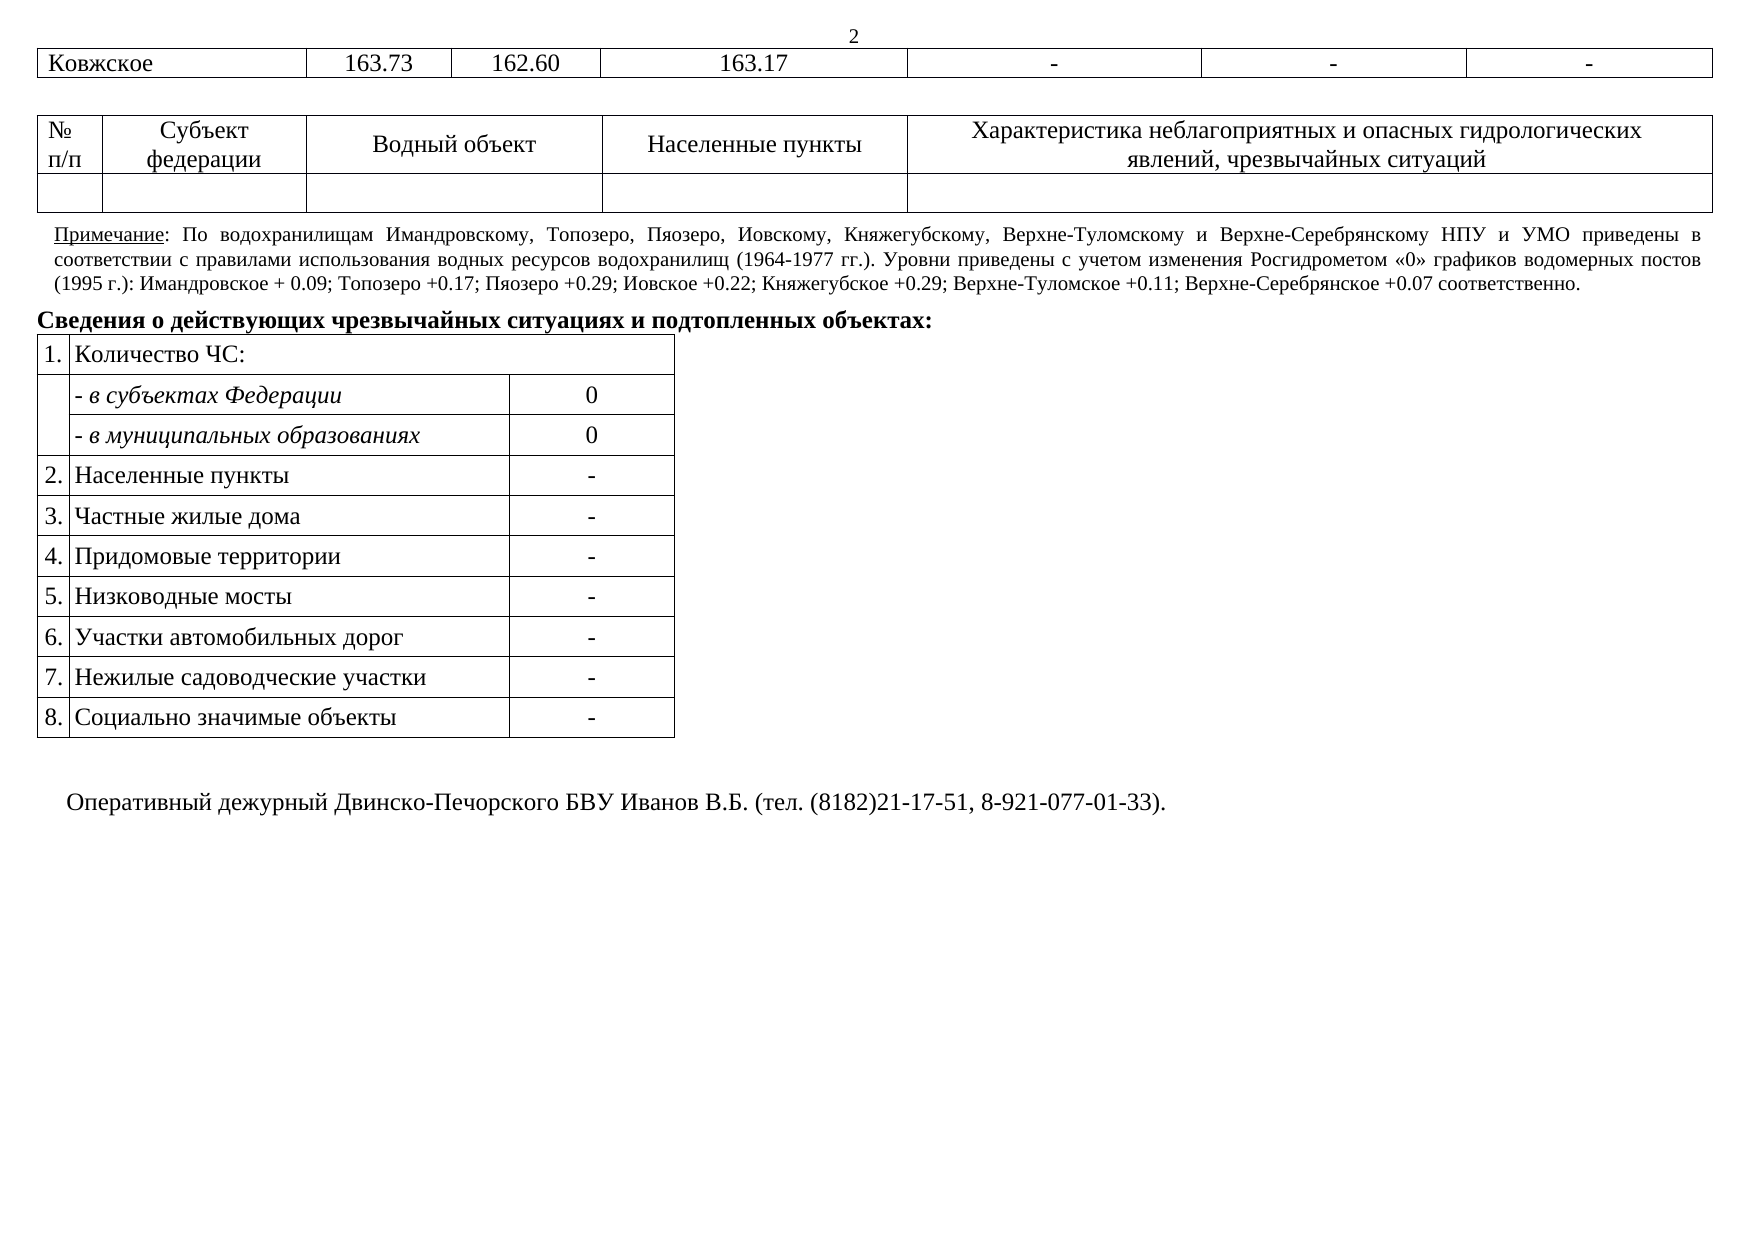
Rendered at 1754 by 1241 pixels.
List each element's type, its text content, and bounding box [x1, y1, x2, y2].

table_cell 163.17 [601, 49, 907, 77]
table_cell - [510, 577, 674, 616]
table_header 1. [38, 335, 69, 374]
table_header Субъект федерации [103, 116, 306, 173]
table_cell [603, 174, 907, 212]
table_cell - [1202, 49, 1466, 77]
table_cell - [510, 496, 674, 535]
table_cell - [510, 657, 674, 697]
table_cell [307, 174, 602, 212]
table_cell [38, 375, 69, 455]
table_cell 163.73 [307, 49, 451, 77]
table_cell 6. [38, 617, 69, 656]
table_cell Участки автомобильных дорог [70, 617, 509, 656]
text Оперативный дежурный Двинско-Печорского БВУ Иванов В.Б. (тел. (8182)21-17-51, 8-921-077-01-33). [66, 787, 1713, 815]
table_cell 5. [38, 577, 69, 616]
table_cell - [908, 49, 1201, 77]
table_cell - [1467, 49, 1712, 77]
table_cell 4. [38, 536, 69, 576]
table_cell Социально значимые объекты [70, 698, 509, 737]
table_cell 2. [38, 456, 69, 495]
table_cell Населенные пункты [70, 456, 509, 495]
table_cell - в муниципальных образованиях [70, 415, 509, 455]
table_cell Ковжское [38, 49, 306, 77]
table_cell Низководные мосты [70, 577, 509, 616]
table_cell 7. [38, 657, 69, 697]
table_header Характеристика неблагоприятных и опасных гидрологических явлений, чрезвычайных ситуаций [908, 116, 1712, 173]
table_cell Частные жилые дома [70, 496, 509, 535]
table_cell - в субъектах Федерации [70, 375, 509, 414]
table_header № п/п [38, 116, 102, 173]
table_cell 162.60 [452, 49, 600, 77]
table_cell [38, 174, 102, 212]
table_cell 3. [38, 496, 69, 535]
table_cell 8. [38, 698, 69, 737]
table_cell Придомовые территории [70, 536, 509, 576]
table_cell - [510, 698, 674, 737]
text Примечание: По водохранилищам Имандровскому, Топозеро, Пяозеро, Иовскому, Княжегубскому, Верхне-Туломскому и Верхне-Серебрянскому НПУ и УМО приведены в соответствии с правилами использования водных ресурсов водохранилищ (1964-1977 гг.). Уровни приведены с учетом изменения Росгидрометом «0» графиков водомерных постов (1995 г.): Имандровское + 0.09; Топозеро +0.17; Пяозеро +0.29; Иовское +0.22; Княжегубское +0.29; Верхне-Туломское +0.11; Верхне-Серебрянское +0.07 соответственно. [54, 222, 1703, 294]
table_cell Нежилые садоводческие участки [70, 657, 509, 697]
text Сведения о действующих чрезвычайных ситуациях и подтопленных объектах: [37, 305, 1713, 334]
table_cell [103, 174, 306, 212]
table_cell 0 [510, 375, 674, 414]
table_cell - [510, 456, 674, 495]
table_cell - [510, 536, 674, 576]
table_cell 0 [510, 415, 674, 455]
table_header Населенные пункты [603, 116, 907, 173]
table_cell [908, 174, 1712, 212]
table_header Водный объект [307, 116, 602, 173]
table_header Количество ЧС: [70, 335, 674, 374]
table_cell - [510, 617, 674, 656]
